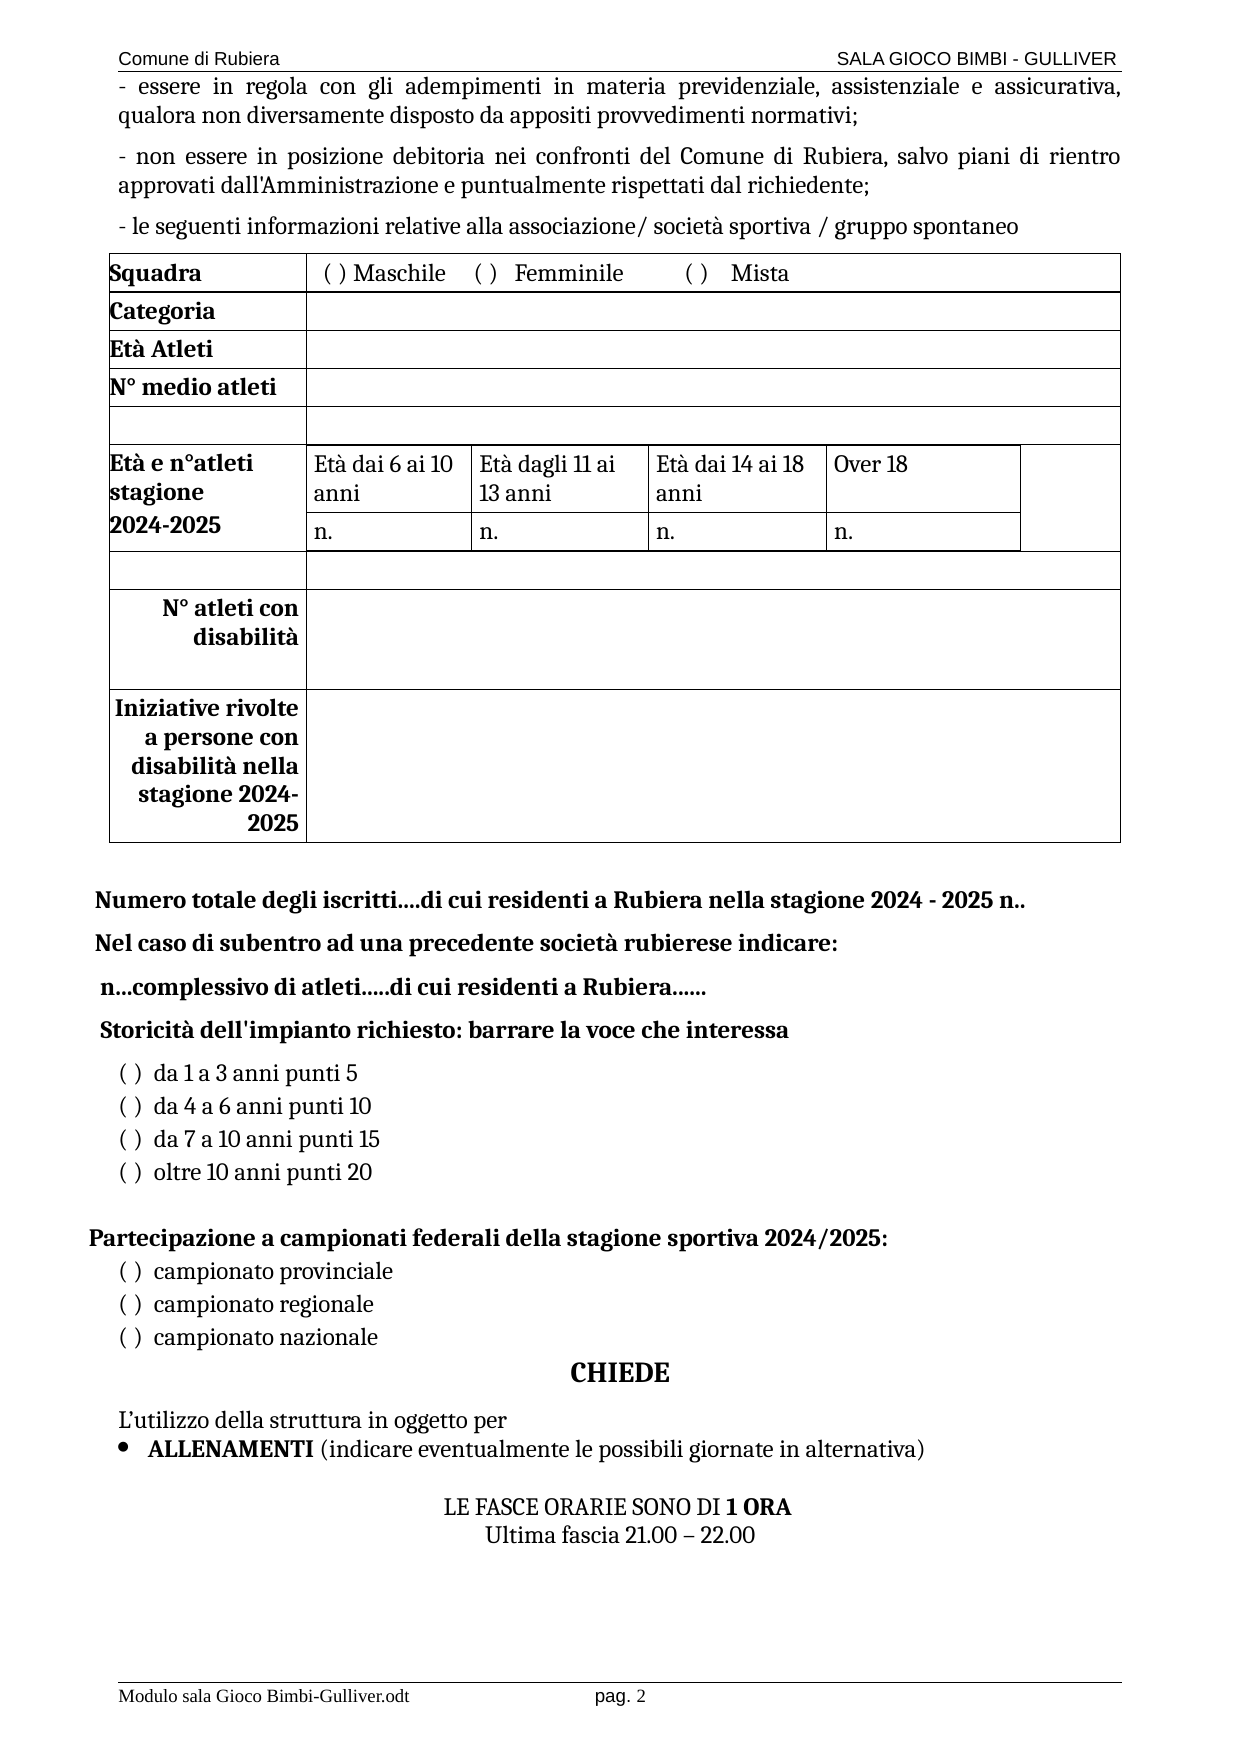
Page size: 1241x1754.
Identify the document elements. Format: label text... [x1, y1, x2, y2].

table_header Età dai 14 ai 18 anni [649, 446, 826, 512]
table_cell [307, 407, 1120, 444]
table_header Over 18 [827, 446, 1020, 512]
table_cell [1121, 589, 1125, 689]
table_cell Età Atleti [110, 331, 306, 368]
table_cell [307, 690, 1120, 842]
text ( ) da 7 a 10 anni punti 15 [118, 1125, 1122, 1153]
table_cell N° atleti con disabilità [110, 590, 306, 689]
table_cell Iniziative rivolte a persone con disabilità nella stagione 2024-2025 [110, 690, 306, 842]
text LE FASCE ORARIE SONO DI 1 ORA [118, 1493, 1122, 1521]
table_cell [307, 293, 1120, 329]
text ( ) campionato regionale [118, 1290, 1122, 1319]
table_cell [307, 369, 1120, 406]
text - le seguenti informazioni relative alla associazione/ società sportiva / gruppo spontaneo [118, 212, 1122, 241]
text Partecipazione a campionati federali della stagione sportiva 2024/2025: [89, 1224, 1122, 1253]
table_cell [1121, 330, 1125, 368]
text - non essere in posizione debitoria nei confronti del Comune di Rubiera, salvo piani di rientro approvati dall'Amministrazione e puntualmente rispettati dal richiedente; [118, 142, 1122, 199]
text ( ) campionato nazionale [118, 1323, 1122, 1352]
table_cell Categoria [110, 293, 306, 329]
table_cell N° medio atleti [110, 369, 306, 406]
table_header Squadra [110, 254, 306, 291]
table_cell n. [649, 513, 826, 550]
list ALLENAMENTI (indicare eventualmente le possibili giornate in alternativa) [118, 1435, 1122, 1464]
table_cell [1121, 406, 1125, 444]
table_cell [307, 331, 1120, 368]
table_cell [307, 590, 1120, 689]
table_cell [110, 407, 306, 444]
table_cell [110, 552, 306, 589]
table_cell [1121, 368, 1125, 406]
table_cell n. [472, 513, 648, 550]
table_cell n. [307, 513, 471, 550]
table_cell [1121, 291, 1125, 329]
table_cell [307, 552, 1120, 589]
text Nel caso di subentro ad una precedente società rubierese indicare: [94, 929, 1122, 958]
text CHIEDE [118, 1356, 1122, 1389]
text Ultima fascia 21.00 – 22.00 [118, 1521, 1122, 1550]
text - essere in regola con gli adempimenti in materia previdenziale, assistenziale e assicurativa, qualora non diversamente disposto da appositi provvedimenti normativi; [118, 72, 1122, 129]
table_cell Età e n°atleti stagione 2024-2025 [110, 445, 306, 551]
table_cell [1121, 444, 1125, 551]
table_cell n. [827, 513, 1020, 550]
text Numero totale degli iscritti....di cui residenti a Rubiera nella stagione 2024 - 2025 n.. [94, 886, 1122, 915]
text L’utilizzo della struttura in oggetto per [118, 1406, 1122, 1435]
table_header [1121, 253, 1125, 291]
text ( ) oltre 10 anni punti 20 [118, 1158, 1122, 1187]
table_header ( ) Maschile ( ) Femminile ( ) Mista [307, 254, 1120, 291]
table_cell [1121, 551, 1125, 589]
text ( ) campionato provinciale [118, 1257, 1122, 1286]
table_cell [1021, 445, 1120, 551]
text Storicità dell'impianto richiesto: barrare la voce che interessa [100, 1016, 1122, 1044]
text ( ) da 4 a 6 anni punti 10 [118, 1092, 1122, 1121]
text ( ) da 1 a 3 anni punti 5 [118, 1059, 1122, 1087]
table_cell [1121, 689, 1125, 842]
table_header Età dai 6 ai 10 anni [307, 446, 471, 512]
table_header Età dagli 11 ai 13 anni [472, 446, 648, 512]
text n...complessivo di atleti.....di cui residenti a Rubiera...... [94, 972, 1122, 1001]
